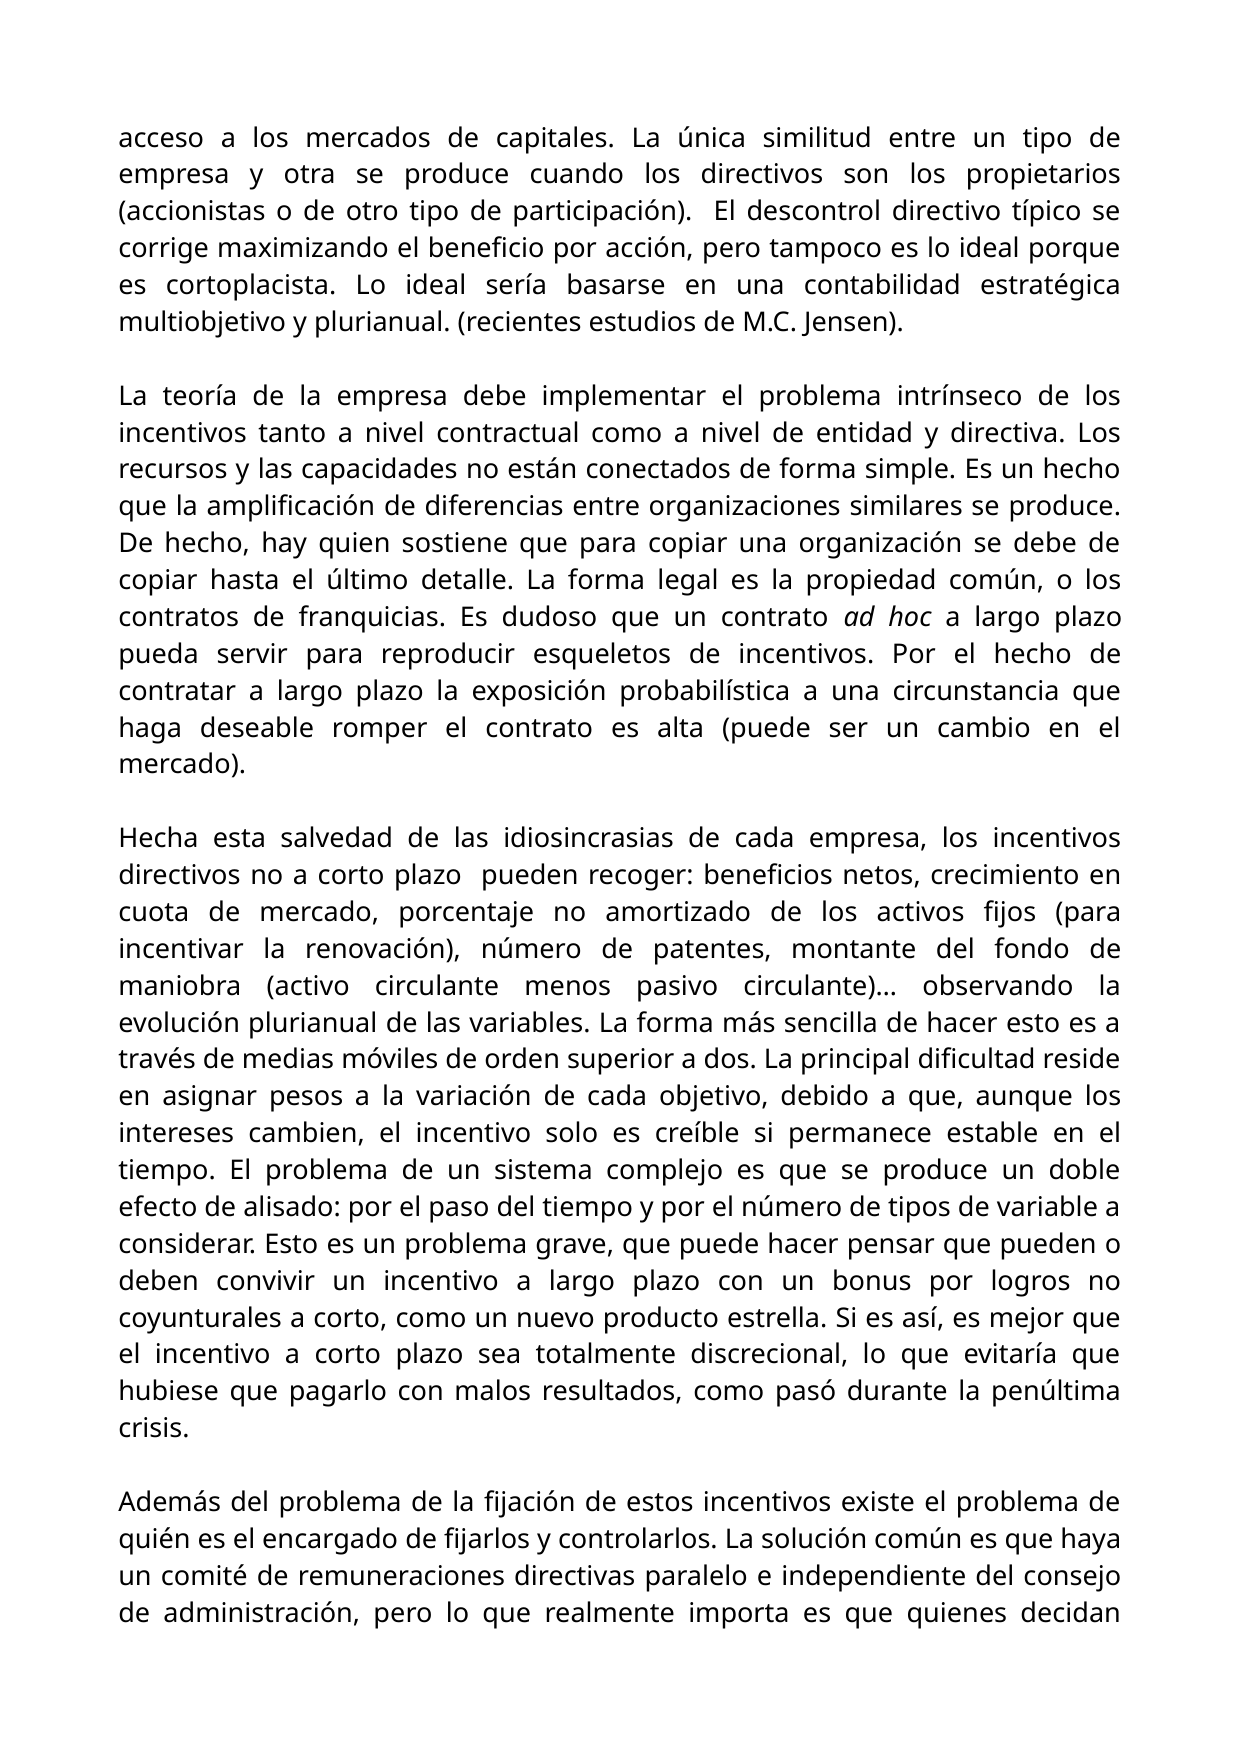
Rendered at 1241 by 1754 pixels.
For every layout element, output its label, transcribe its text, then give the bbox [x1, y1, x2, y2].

text Además del problema de la fijación de estos incentivos existe el problema de quién es el encargado de fijarlos y controlarlos. La solución común es que haya un comité de remuneraciones directivas paralelo e independiente del consejo de administración, pero lo que realmente importa es que quienes decidan [118, 1482, 1122, 1630]
text La teoría de la empresa debe implementar el problema intrínseco de los incentivos tanto a nivel contractual como a nivel de entidad y directiva. Los recursos y las capacidades no están conectados de forma simple. Es un hecho que la amplificación de diferencias entre organizaciones similares se produce. De hecho, hay quien sostiene que para copiar una organización se debe de copiar hasta el último detalle. La forma legal es la propiedad común, o los contratos de franquicias. Es dudoso que un contrato ad hoc a largo plazo pueda servir para reproducir esqueletos de incentivos. Por el hecho de contratar a largo plazo la exposición probabilística a una circunstancia que haga deseable romper el contrato es alta (puede ser un cambio en el mercado). [118, 376, 1122, 782]
text acceso a los mercados de capitales. La única similitud entre un tipo de empresa y otra se produce cuando los directivos son los propietarios (accionistas o de otro tipo de participación). El descontrol directivo típico se corrige maximizando el beneficio por acción, pero tampoco es lo ideal porque es cortoplacista. Lo ideal sería basarse en una contabilidad estratégica multiobjetivo y plurianual. (recientes estudios de M.C. Jensen). [118, 118, 1122, 339]
text Hecha esta salvedad de las idiosincrasias de cada empresa, los incentivos directivos no a corto plazo pueden recoger: beneficios netos, crecimiento en cuota de mercado, porcentaje no amortizado de los activos fijos (para incentivar la renovación), número de patentes, montante del fondo de maniobra (activo circulante menos pasivo circulante)… observando la evolución plurianual de las variables. La forma más sencilla de hacer esto es a través de medias móviles de orden superior a dos. La principal dificultad reside en asignar pesos a la variación de cada objetivo, debido a que, aunque los intereses cambien, el incentivo solo es creíble si permanece estable en el tiempo. El problema de un sistema complejo es que se produce un doble efecto de alisado: por el paso del tiempo y por el número de tipos de variable a considerar. Esto es un problema grave, que puede hacer pensar que pueden o deben convivir un incentivo a largo plazo con un bonus por logros no coyunturales a corto, como un nuevo producto estrella. Si es así, es mejor que el incentivo a corto plazo sea totalmente discrecional, lo que evitaría que hubiese que pagarlo con malos resultados, como pasó durante la penúltima crisis. [118, 819, 1122, 1446]
